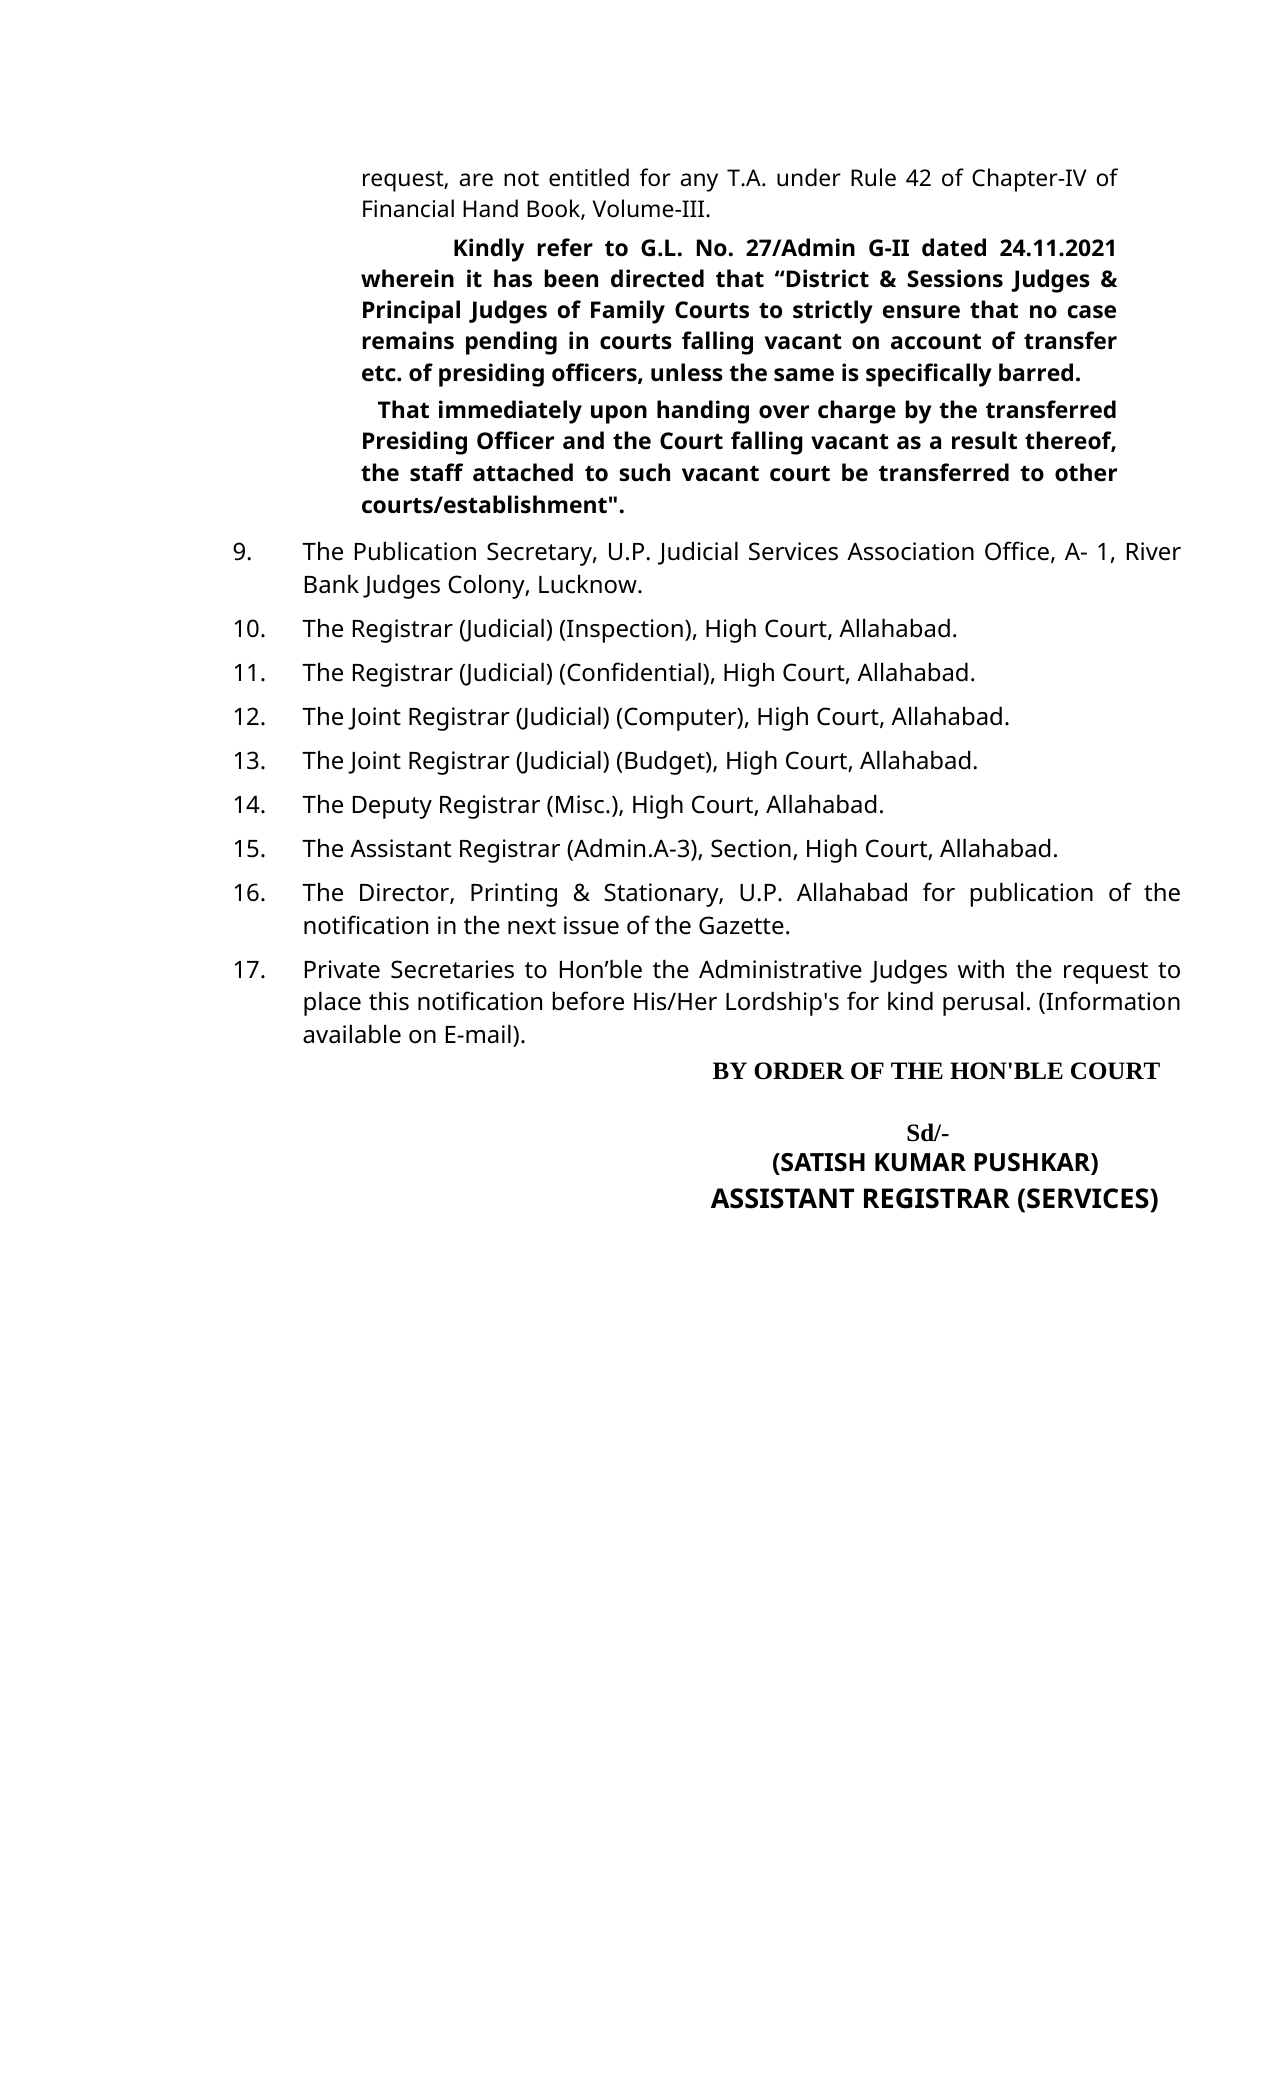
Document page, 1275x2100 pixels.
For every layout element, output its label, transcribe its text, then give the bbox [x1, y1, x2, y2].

table_cell The Deputy Registrar (Misc.), High Court, Allahabad. [297, 782, 1188, 826]
table_cell Private Secretaries to Hon’ble the Administrative Judges with the request to place this notification before His/Her Lordship's for kind perusal. (Information available on E-mail). [297, 947, 1188, 1056]
table_cell The Registrar (Judicial) (Confidential), High Court, Allahabad. [297, 650, 1188, 694]
table_cell The Registrar (Judicial) (Inspection), High Court, Allahabad. [297, 606, 1188, 650]
table_cell [227, 826, 297, 870]
table_cell [227, 529, 297, 606]
table_cell The Assistant Registrar (Admin.A-3), Section, High Court, Allahabad. [297, 826, 1188, 870]
table_cell The Director, Printing & Stationary, U.P. Allahabad for publication of the notification in the next issue of the Gazette. [297, 870, 1188, 947]
table_cell [227, 650, 297, 694]
table_cell [227, 738, 297, 782]
table_cell [227, 606, 297, 650]
table_cell [227, 694, 297, 738]
table_cell The Joint Registrar (Judicial) (Budget), High Court, Allahabad. [297, 738, 1188, 782]
table_cell [227, 150, 297, 529]
text (SATISH KUMAR PUSHKAR) ASSISTANT REGISTRAR (SERVICES) [212, 1113, 1181, 1216]
table_cell The Joint Registrar (Judicial) (Computer), High Court, Allahabad. [297, 694, 1188, 738]
table_cell The Publication Secretary, U.P. Judicial Services Association Office, A- 1, River Bank Judges Colony, Lucknow. [297, 529, 1188, 606]
table_cell [227, 782, 297, 826]
table_cell request, are not entitled for any T.A. under Rule 42 of Chapter-IV of Financial Hand Book, Volume-III. Kindly refer to G.L. No. 27/Admin G-II dated 24.11.2021 wherein it has been directed that “District & Sessions Judges & Principal Judges of Family Courts to strictly ensure that no case remains pending in courts falling vacant on account of transfer etc. of presiding officers, unless the same is specifically barred. That immediately upon handing over charge by the transferred Presiding Officer and the Court falling vacant as a result thereof, the staff attached to such vacant court be transferred to other courts/establishment". [297, 150, 1188, 529]
table_cell [227, 947, 297, 1056]
table_cell [227, 870, 297, 947]
text BY ORDER OF THE HON'BLE COURT [212, 1056, 1181, 1085]
